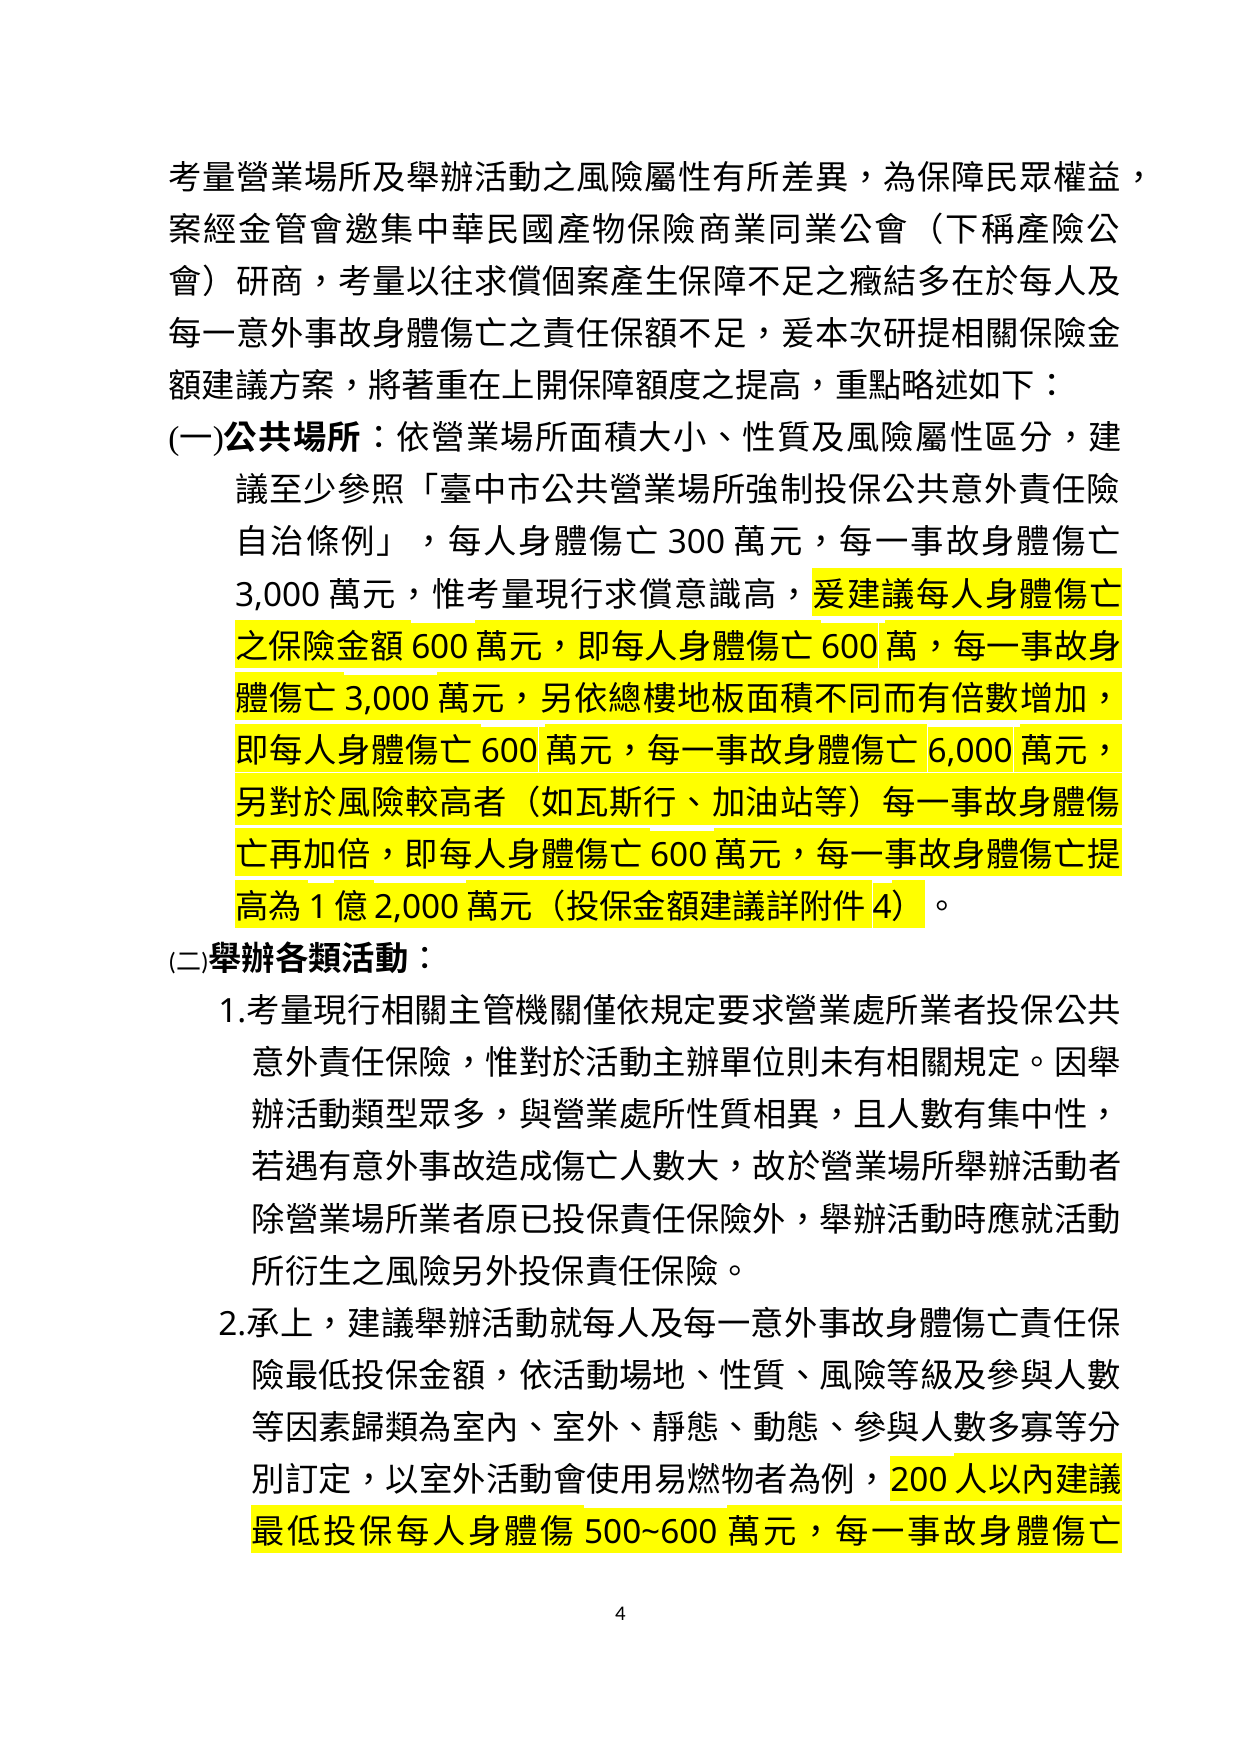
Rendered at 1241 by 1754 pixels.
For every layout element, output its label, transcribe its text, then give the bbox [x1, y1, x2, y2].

list 舉辦各類活動： [168, 929, 1122, 981]
text 考量營業場所及舉辦活動之風險屬性有所差異，為保障民眾權益，案經金管會邀集中華民國產物保險商業同業公會（下稱產險公會）研商，考量以往求償個案產生保障不足之癥結多在於每人及每一意外事故身體傷亡之責任保額不足，爰本次研提相關保險金額建議方案，將著重在上開保障額度之提高，重點略述如下： [168, 148, 1122, 408]
text 2.承上，建議舉辦活動就每人及每一意外事故身體傷亡責任保險最低投保金額，依活動場地、性質、風險等級及參與人數等因素歸類為室內、室外、靜態、動態、參與人數多寡等分別訂定，以室外活動會使用易燃物者為例，200人以內建議最低投保每人身體傷500~600萬元，每一事故身體傷亡 [218, 1293, 1122, 1554]
list 公共場所：依營業場所面積大小、性質及風險屬性區分，建議至少參照「臺中市公共營業場所強制投保公共意外責任險自治條例」，每人身體傷亡300萬元，每一事故身體傷亡3,000萬元，惟考量現行求償意識高，爰建議每人身體傷亡之保險金額600萬元，即每人身體傷亡600萬，每一事故身體傷亡3,000萬元，另依總樓地板面積不同而有倍數增加，即每人身體傷亡600萬元，每一事故身體傷亡6,000萬元，另對於風險較高者（如瓦斯行、加油站等）每一事故身體傷亡再加倍，即每人身體傷亡600萬元，每一事故身體傷亡提高為1億2,000萬元（投保金額建議詳附件4）。 [168, 408, 1122, 929]
text 1.考量現行相關主管機關僅依規定要求營業處所業者投保公共意外責任保險，惟對於活動主辦單位則未有相關規定。因舉辦活動類型眾多，與營業處所性質相異，且人數有集中性，若遇有意外事故造成傷亡人數大，故於營業場所舉辦活動者，除營業場所業者原已投保責任保險外，舉辦活動時應就活動所衍生之風險另外投保責任保險。 [218, 981, 1122, 1293]
